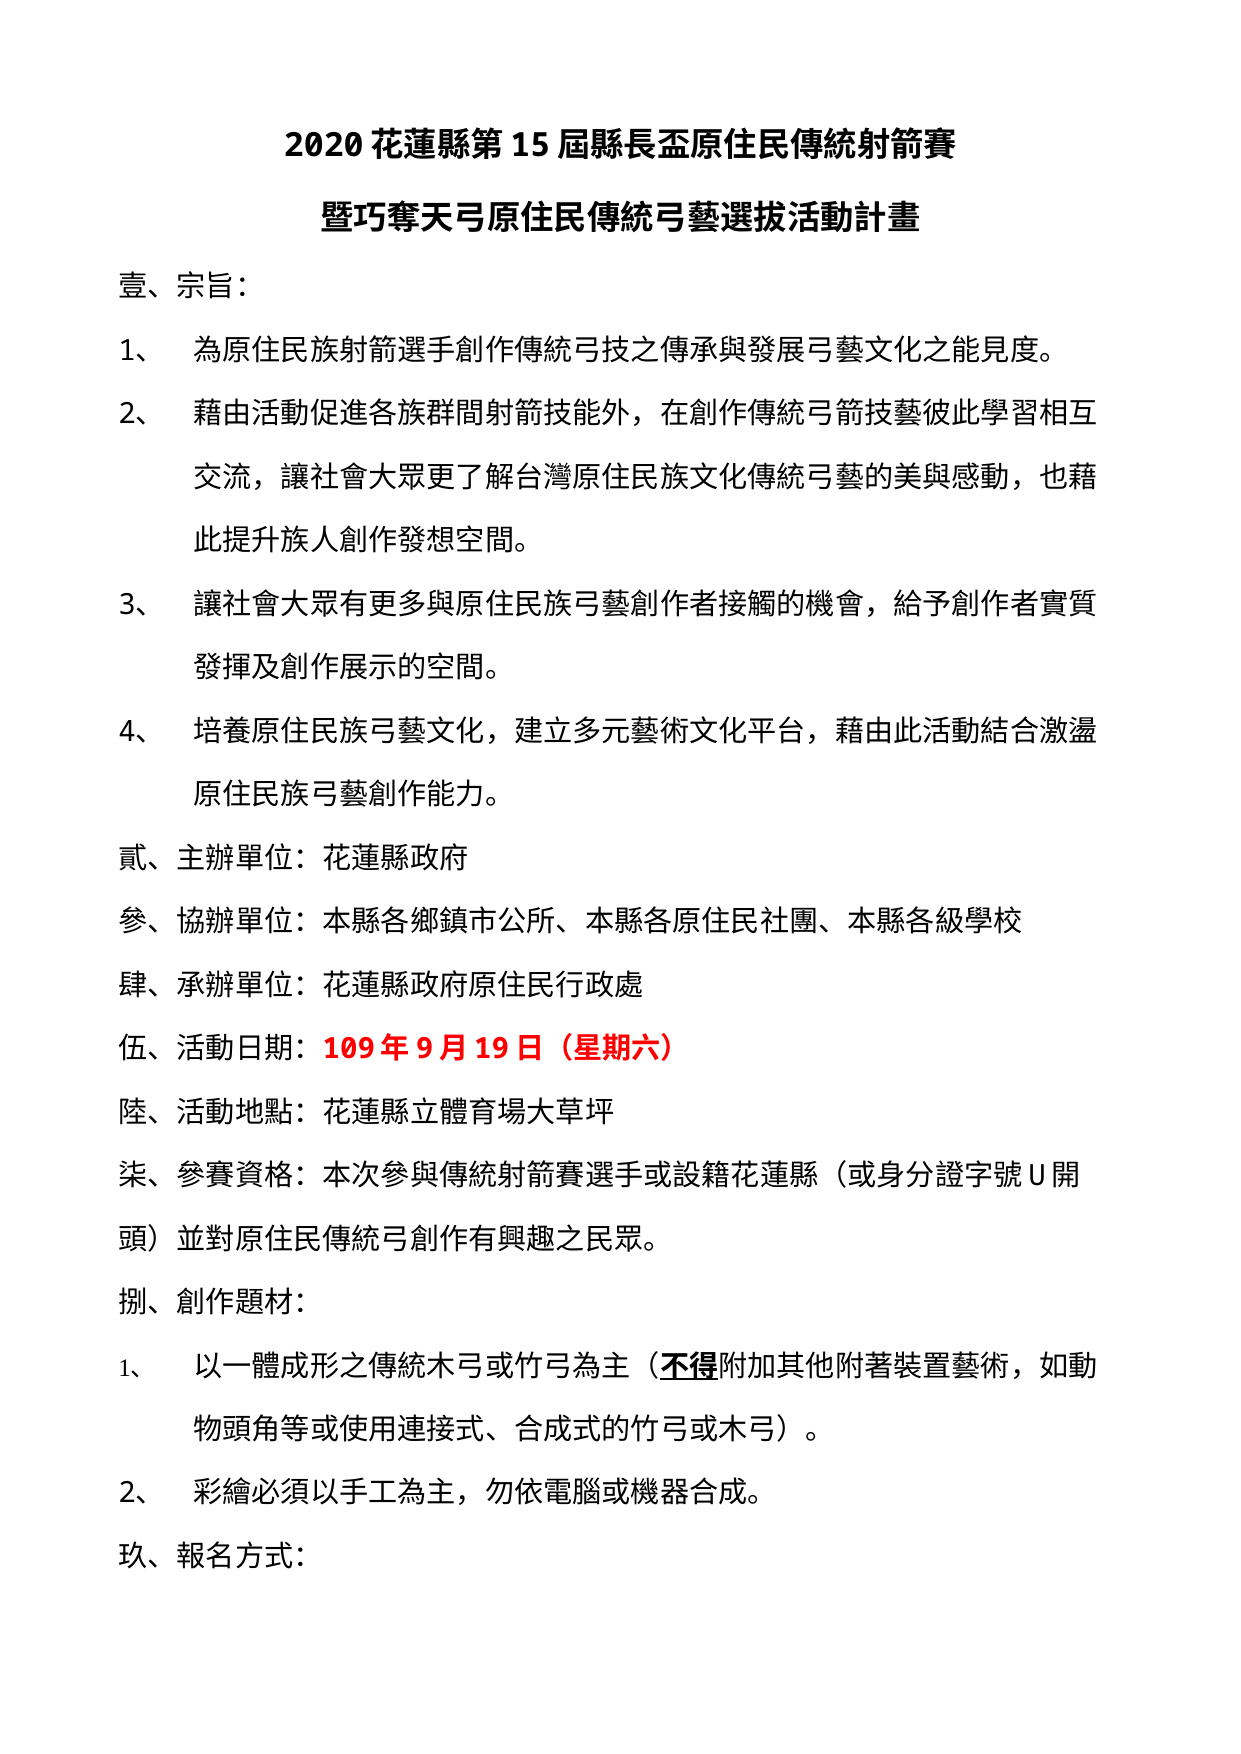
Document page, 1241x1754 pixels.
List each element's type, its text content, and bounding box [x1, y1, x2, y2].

text 玖、報名方式： [118, 1532, 1122, 1575]
list 培養原住民族弓藝文化，建立多元藝術文化平台，藉由此活動結合激盪原住民族弓藝創作能力。 [118, 707, 1122, 813]
text 貳、主辦單位：花蓮縣政府 參、協辦單位：本縣各鄉鎮市公所、本縣各原住民社團、本縣各級學校 肆、承辦單位：花蓮縣政府原住民行政處 伍、活動日期：109年9月19日（星期六） 陸、活動地點：花蓮縣立體育場大草坪 柒、參賽資格：本次參與傳統射箭賽選手或設籍花蓮縣（或身分證字號U開頭）並對原住民傳統弓創作有興趣之民眾。 捌、創作題材： [118, 834, 1122, 1321]
text 2020花蓮縣第15屆縣長盃原住民傳統射箭賽 [118, 118, 1122, 167]
list 藉由活動促進各族群間射箭技能外，在創作傳統弓箭技藝彼此學習相互交流，讓社會大眾更了解台灣原住民族文化傳統弓藝的美與感動，也藉此提升族人創作發想空間。 [118, 390, 1122, 559]
list 彩繪必須以手工為主，勿依電腦或機器合成。 [118, 1469, 1122, 1511]
list 以一體成形之傳統木弓或竹弓為主（不得附加其他附著裝置藝術，如動物頭角等或使用連接式、合成式的竹弓或木弓）。 [118, 1342, 1122, 1448]
text 壹、宗旨： [118, 263, 1122, 305]
list 為原住民族射箭選手創作傳統弓技之傳承與發展弓藝文化之能見度。 [118, 326, 1122, 369]
text 暨巧奪天弓原住民傳統弓藝選拔活動計畫 [118, 191, 1122, 239]
list 讓社會大眾有更多與原住民族弓藝創作者接觸的機會，給予創作者實質發揮及創作展示的空間。 [118, 580, 1122, 686]
